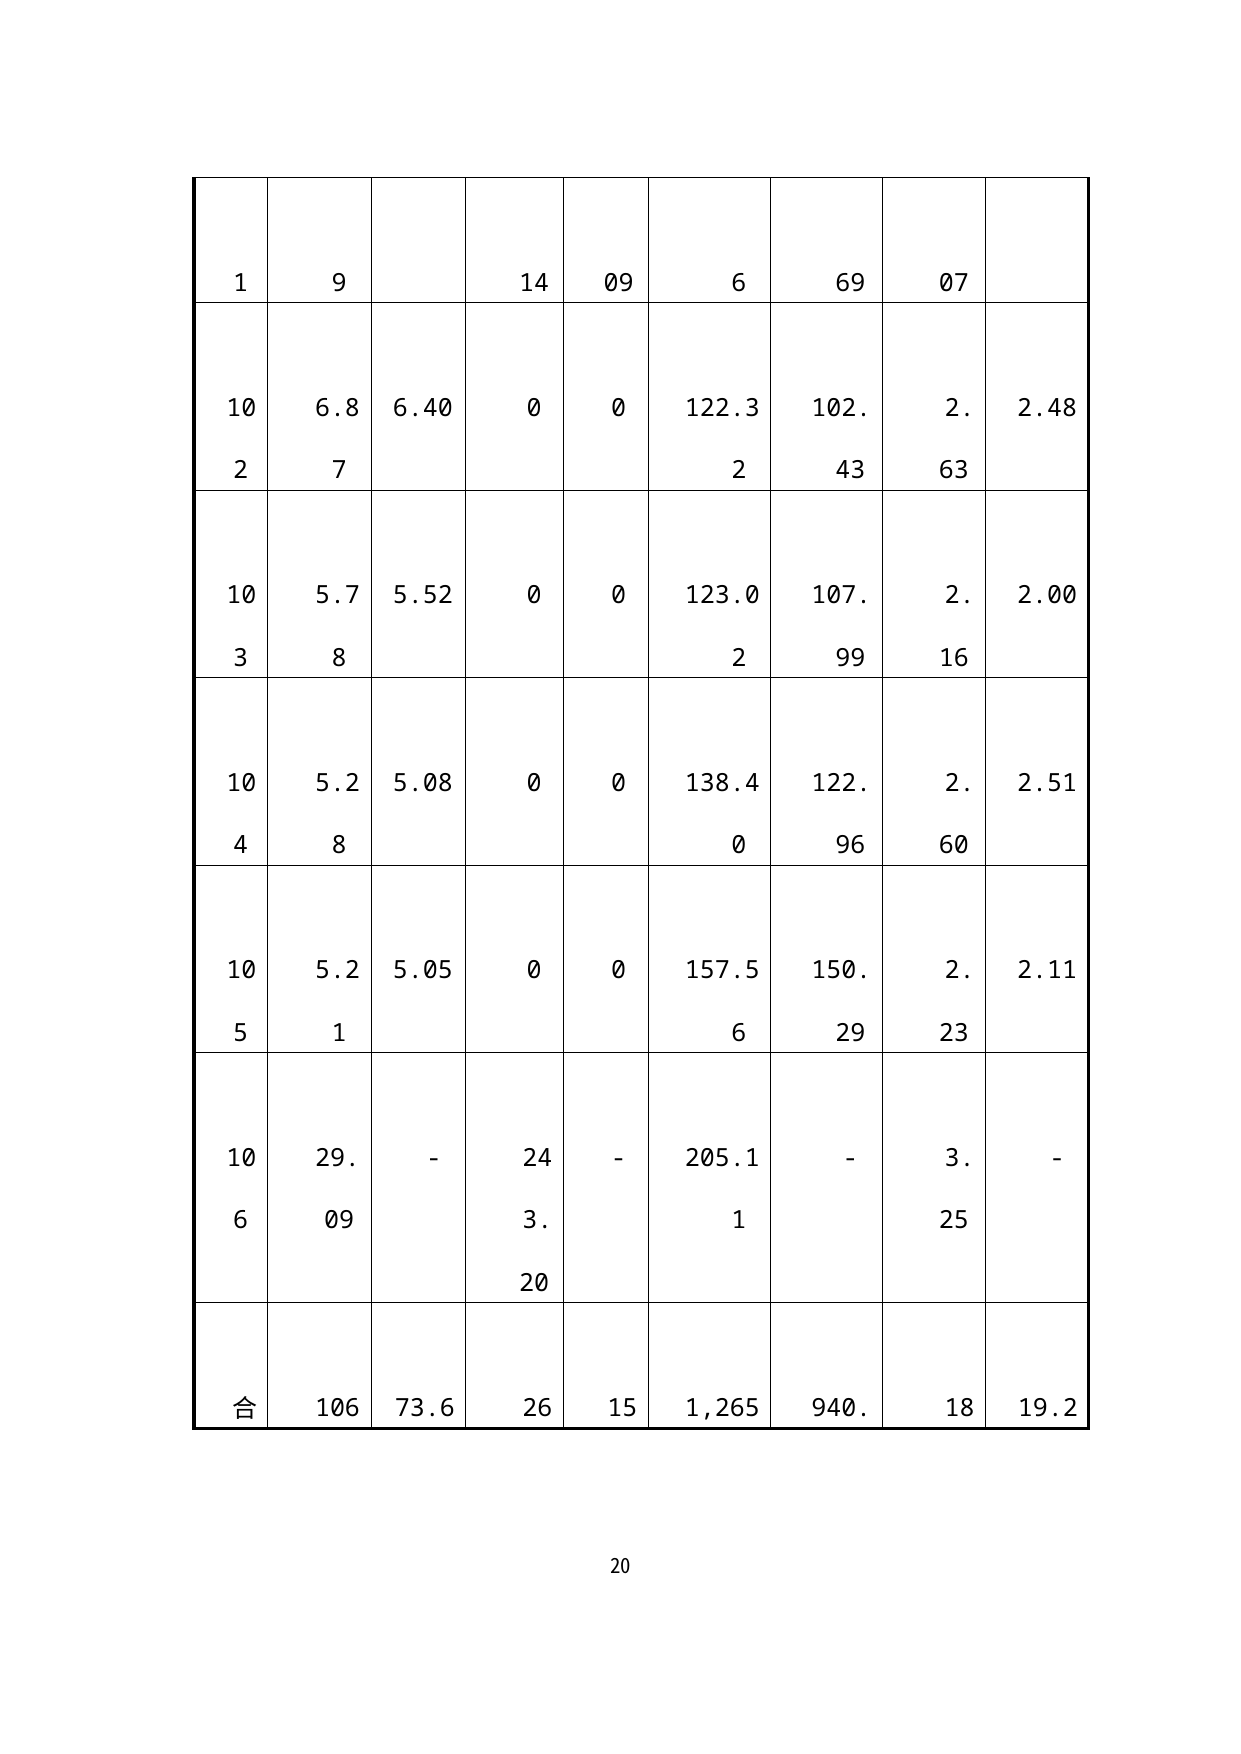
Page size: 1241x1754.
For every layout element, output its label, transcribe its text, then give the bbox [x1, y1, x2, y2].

table_cell 15 [564, 1303, 648, 1427]
table_cell 0 [466, 303, 563, 490]
table_cell 26 [466, 1303, 563, 1427]
table_cell 2.23 [883, 866, 985, 1052]
table_cell 105 [196, 866, 267, 1052]
table_cell 102.43 [771, 303, 882, 490]
table_cell 5.08 [372, 678, 465, 865]
table_cell [986, 178, 1087, 302]
table_cell 07 [883, 178, 985, 302]
table_cell 123.02 [649, 491, 770, 677]
table_cell 3.25 [883, 1053, 985, 1302]
table_cell 09 [564, 178, 648, 302]
table_cell 106 [268, 1303, 371, 1427]
table_cell 29.09 [268, 1053, 371, 1302]
table_cell 0 [564, 303, 648, 490]
table_cell 2.63 [883, 303, 985, 490]
table_cell 243.20 [466, 1053, 563, 1302]
table_cell 6 [649, 178, 770, 302]
table_cell 5.28 [268, 678, 371, 865]
table_cell 0 [466, 491, 563, 677]
table_cell 5.21 [268, 866, 371, 1052]
table_cell 150.29 [771, 866, 882, 1052]
table_cell 1,265 [649, 1303, 770, 1427]
table_cell - [564, 1053, 648, 1302]
table_cell 122.32 [649, 303, 770, 490]
table_cell 6.40 [372, 303, 465, 490]
table_cell 0 [564, 866, 648, 1052]
table_cell 0 [564, 678, 648, 865]
table_cell 73.6 [372, 1303, 465, 1427]
table_cell 9 [268, 178, 371, 302]
table_cell - [372, 1053, 465, 1302]
table_cell 138.40 [649, 678, 770, 865]
table_cell 106 [196, 1053, 267, 1302]
table_cell 19.2 [986, 1303, 1087, 1427]
table_cell 2.51 [986, 678, 1087, 865]
table_cell 2.48 [986, 303, 1087, 490]
table_cell 18 [883, 1303, 985, 1427]
table_cell 122.96 [771, 678, 882, 865]
table_cell 合 [196, 1303, 267, 1427]
table_cell 14 [466, 178, 563, 302]
table_cell 107.99 [771, 491, 882, 677]
table_cell 5.05 [372, 866, 465, 1052]
table_cell 6.87 [268, 303, 371, 490]
table_cell [372, 178, 465, 302]
table_cell 102 [196, 303, 267, 490]
table_cell - [986, 1053, 1087, 1302]
table_cell 104 [196, 678, 267, 865]
table_cell 2.11 [986, 866, 1087, 1052]
table_cell 103 [196, 491, 267, 677]
table_cell 0 [564, 491, 648, 677]
table_cell 0 [466, 678, 563, 865]
table_cell 69 [771, 178, 882, 302]
table_cell 5.52 [372, 491, 465, 677]
table_cell - [771, 1053, 882, 1302]
table_cell 2.16 [883, 491, 985, 677]
table_cell 1 [196, 178, 267, 302]
table_cell 205.11 [649, 1053, 770, 1302]
table_cell 2.00 [986, 491, 1087, 677]
table_cell 0 [466, 866, 563, 1052]
table_cell 2.60 [883, 678, 985, 865]
table_cell 157.56 [649, 866, 770, 1052]
table_cell 5.78 [268, 491, 371, 677]
table_cell 940. [771, 1303, 882, 1427]
